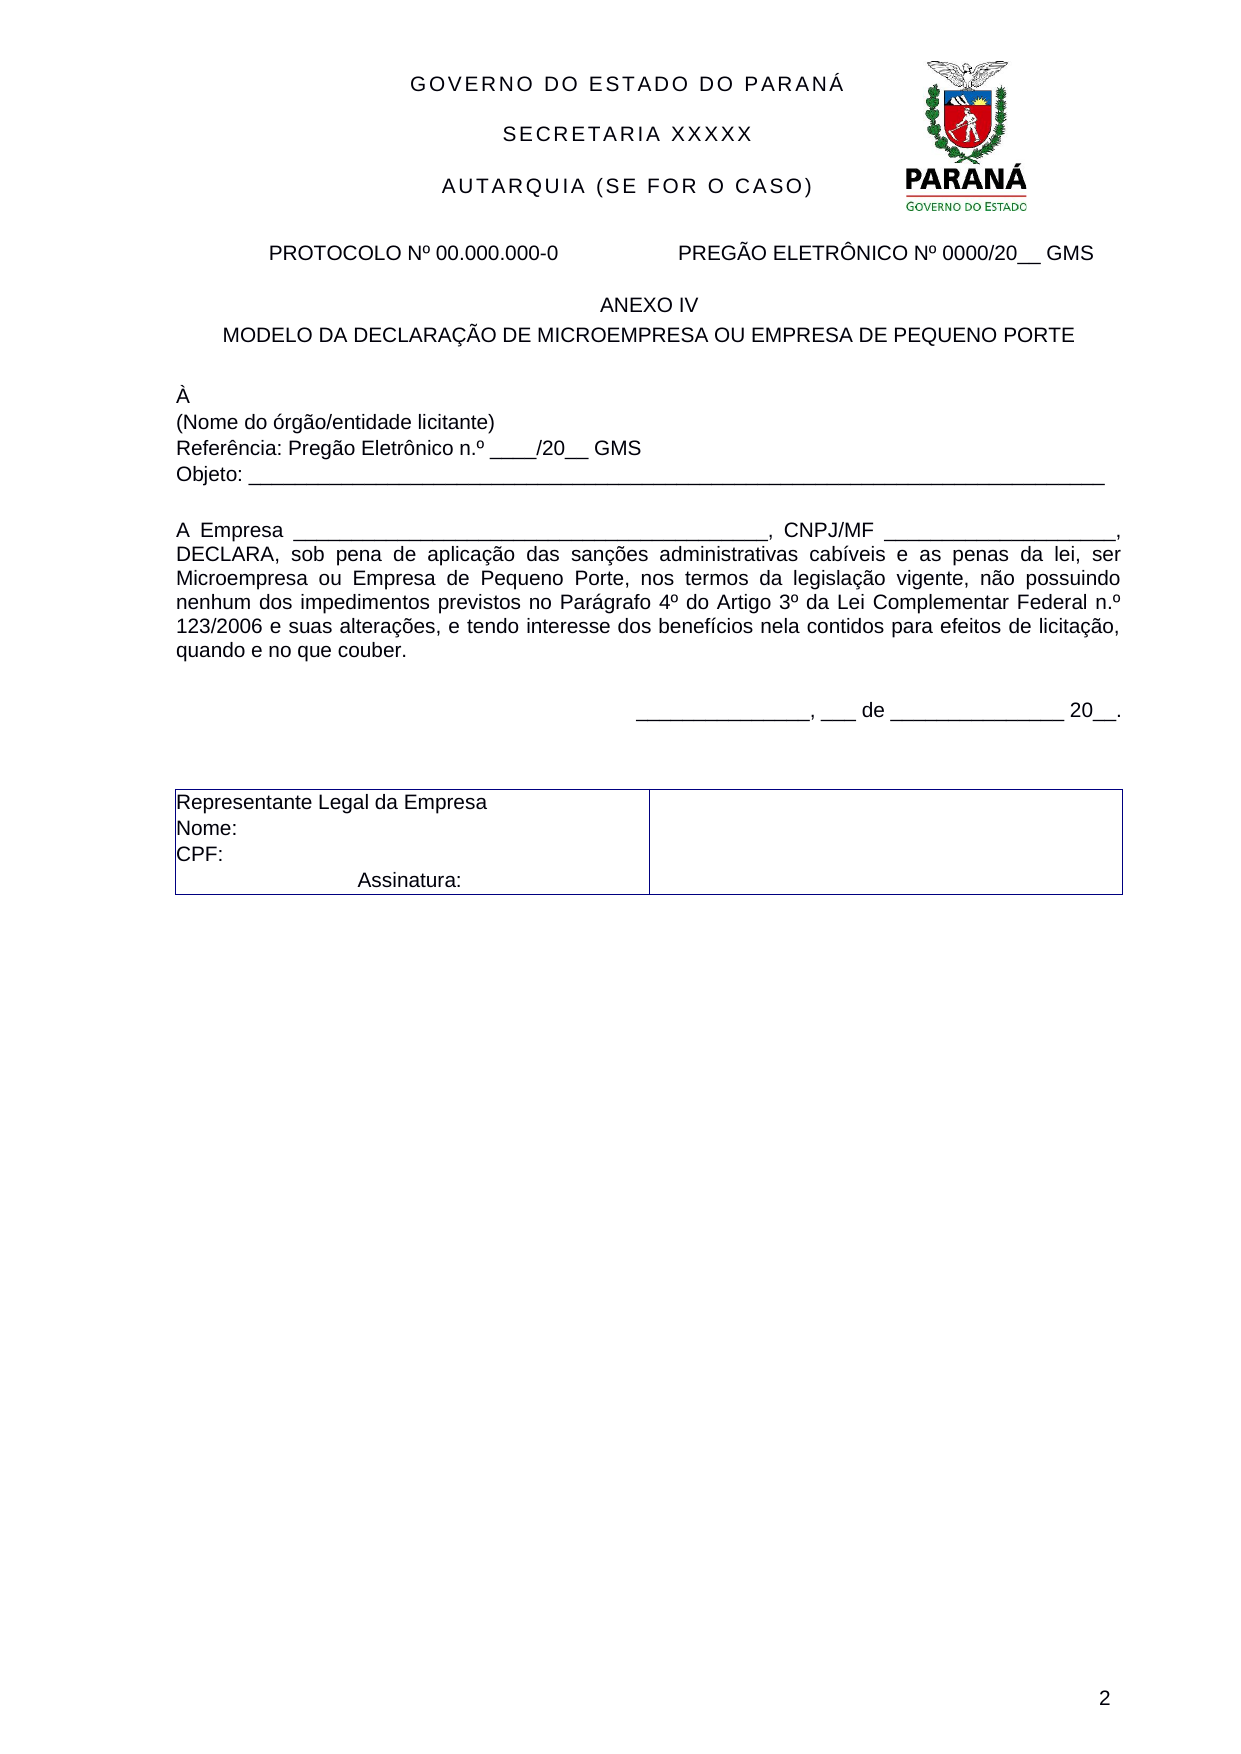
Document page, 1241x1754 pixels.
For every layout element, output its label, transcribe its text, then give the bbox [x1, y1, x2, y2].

table_cell [176, 377, 1122, 383]
table_cell [176, 512, 1122, 518]
table_cell MODELO DA DECLARAÇÃO DE MICROEMPRESA OU EMPRESA DE PEQUENO PORTE [176, 347, 1122, 353]
table_cell _______________, ___ de _______________ 20__. [176, 722, 1122, 728]
table_cell [650, 814, 1122, 894]
table_cell [176, 782, 1122, 789]
table_header ANEXO IV [176, 317, 1122, 323]
table_cell [176, 692, 1122, 698]
